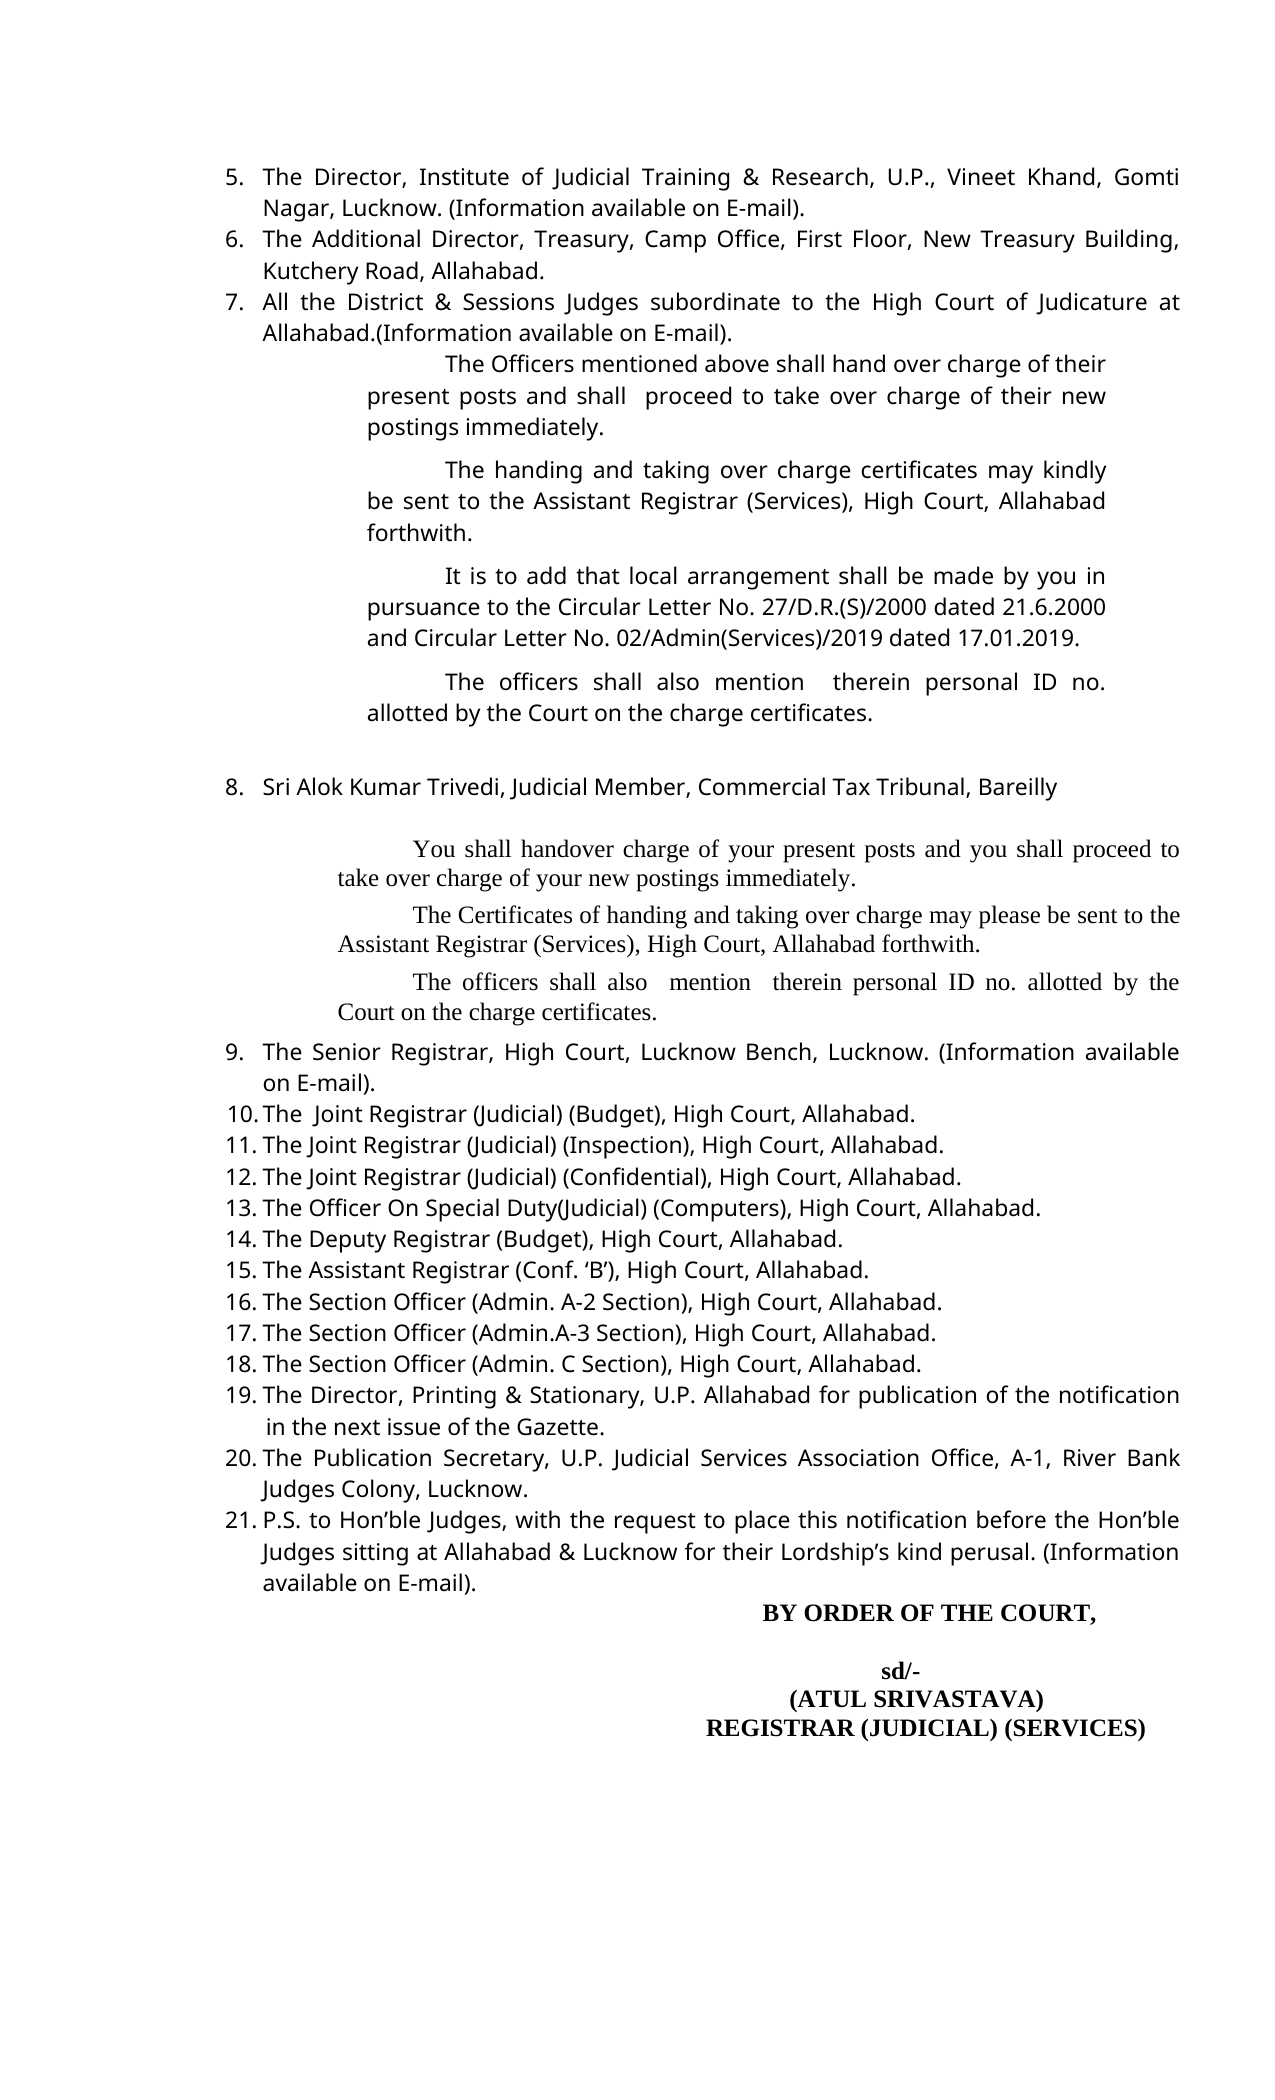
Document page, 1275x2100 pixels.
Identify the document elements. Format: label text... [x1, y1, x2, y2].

list The Officer On Special Duty(Judicial) (Computers), High Court, Allahabad. [225, 1192, 1181, 1223]
list The Section Officer (Admin. C Section), High Court, Allahabad. [225, 1348, 1181, 1379]
list The Assistant Registrar (Conf. ‘B’), High Court, Allahabad. [225, 1254, 1181, 1286]
text The Officers mentioned above shall hand over charge of their present posts and shall proceed to take over charge of their new postings immediately. [367, 348, 1107, 442]
list The Publication Secretary, U.P. Judicial Services Association Office, A-1, River Bank Judges Colony, Lucknow. [225, 1442, 1181, 1504]
text The officers shall also mention therein personal ID no. allotted by the Court on the charge certificates. [367, 666, 1107, 728]
list The Director, Printing & Stationary, U.P. Allahabad for publication of the notification in the next issue of the Gazette. [225, 1379, 1181, 1442]
list The Senior Registrar, High Court, Lucknow Bench, Lucknow. (Information available on E-mail). [225, 1036, 1181, 1098]
list You shall handover charge of your present posts and you shall proceed to take over charge of your new postings immediately. [300, 834, 1181, 891]
list The Deputy Registrar (Budget), High Court, Allahabad. [225, 1223, 1181, 1254]
text REGISTRAR (JUDICIAL) (SERVICES) [187, 1713, 1183, 1742]
list Sri Alok Kumar Trivedi, Judicial Member, Commercial Tax Tribunal, Bareilly [225, 771, 1181, 803]
text BY ORDER OF THE COURT, [562, 1598, 1181, 1627]
list P.S. to Hon’ble Judges, with the request to place this notification before the Hon’ble Judges sitting at Allahabad & Lucknow for their Lordship’s kind perusal. (Information available on E-mail). [225, 1504, 1181, 1598]
list The Certificates of handing and taking over charge may please be sent to the Assistant Registrar (Services), High Court, Allahabad forthwith. [300, 900, 1181, 958]
text sd/- [712, 1656, 1181, 1684]
list The Joint Registrar (Judicial) (Inspection), High Court, Allahabad. [225, 1129, 1181, 1161]
text The handing and taking over charge certificates may kindly be sent to the Assistant Registrar (Services), High Court, Allahabad forthwith. [367, 454, 1107, 548]
list The Joint Registrar (Judicial) (Budget), High Court, Allahabad. [227, 1098, 1181, 1129]
list The Joint Registrar (Judicial) (Confidential), High Court, Allahabad. [225, 1161, 1181, 1192]
list The Section Officer (Admin.A-3 Section), High Court, Allahabad. [225, 1317, 1181, 1348]
list The Additional Director, Treasury, Camp Office, First Floor, New Treasury Building, Kutchery Road, Allahabad. [225, 223, 1181, 286]
text (ATUL SRIVASTAVA) [187, 1684, 1183, 1713]
list The Section Officer (Admin. A-2 Section), High Court, Allahabad. [225, 1286, 1181, 1317]
list The Director, Institute of Judicial Training & Research, U.P., Vineet Khand, Gomti Nagar, Lucknow. (Information available on E-mail). [225, 161, 1181, 223]
list All the District & Sessions Judges subordinate to the High Court of Judicature at Allahabad.(Information available on E-mail). [225, 286, 1181, 348]
text It is to add that local arrangement shall be made by you in pursuance to the Circular Letter No. 27/D.R.(S)/2000 dated 21.6.2000 and Circular Letter No. 02/Admin(Services)/2019 dated 17.01.2019. [367, 560, 1107, 654]
list The officers shall also mention therein personal ID no. allotted by the Court on the charge certificates. [300, 967, 1181, 1027]
